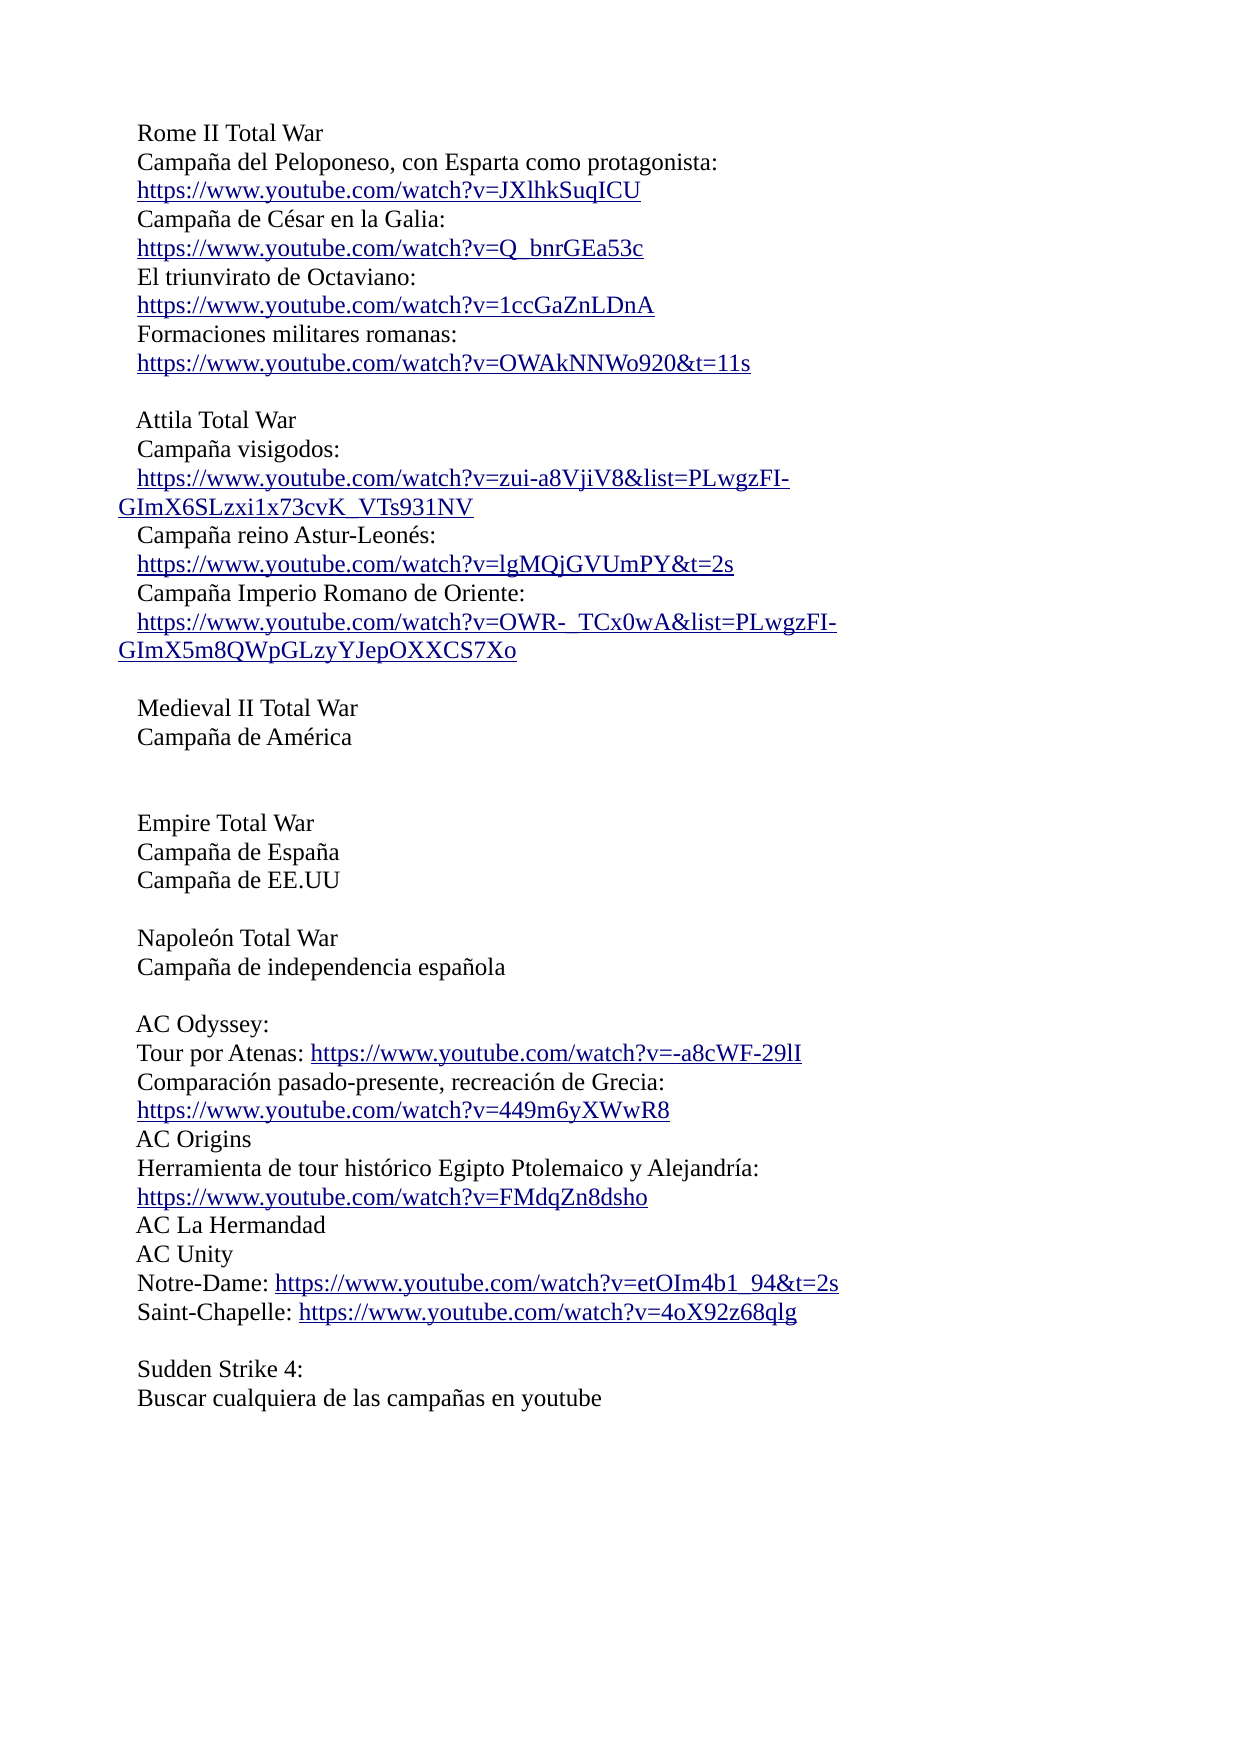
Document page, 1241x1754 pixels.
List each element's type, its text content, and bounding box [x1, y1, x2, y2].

text https://www.youtube.com/watch?v=zui-a8VjiV8&list=PLwgzFI-GImX6SLzxi1x73cvK_VTs931NV [118, 463, 1122, 521]
text Sudden Strike 4: [118, 1354, 1122, 1383]
text Empire Total War [118, 808, 1122, 837]
text https://www.youtube.com/watch?v=OWAkNNWo920&t=11s [118, 348, 1122, 377]
text AC La Hermandad [118, 1211, 1122, 1239]
text El triunvirato de Octaviano: [118, 262, 1122, 291]
text Comparación pasado-presente, recreación de Grecia: [118, 1067, 1122, 1096]
text Formaciones militares romanas: [118, 319, 1122, 348]
text Campaña de EE.UU [118, 866, 1122, 894]
text Tour por Atenas: https://www.youtube.com/watch?v=-a8cWF-29lI [118, 1038, 1122, 1067]
text https://www.youtube.com/watch?v=FMdqZn8dsho [118, 1182, 1122, 1211]
text Campaña Imperio Romano de Oriente: [118, 578, 1122, 607]
text Attila Total War [118, 406, 1122, 434]
text Herramienta de tour histórico Egipto Ptolemaico y Alejandría: [118, 1153, 1122, 1182]
text Campaña visigodos: [118, 434, 1122, 463]
text Napoleón Total War [118, 923, 1122, 952]
text AC Origins [118, 1124, 1122, 1153]
text Campaña de España [118, 837, 1122, 866]
text Campaña del Peloponeso, con Esparta como protagonista: [118, 147, 1122, 176]
text AC Unity [118, 1239, 1122, 1268]
text Notre-Dame: https://www.youtube.com/watch?v=etOIm4b1_94&t=2s [118, 1268, 1122, 1297]
text Rome II Total War [118, 118, 1122, 147]
text https://www.youtube.com/watch?v=Q_bnrGEa53c [118, 233, 1122, 262]
text Campaña de independencia española [118, 952, 1122, 981]
text Campaña de César en la Galia: [118, 204, 1122, 233]
text https://www.youtube.com/watch?v=JXlhkSuqICU [118, 176, 1122, 204]
text https://www.youtube.com/watch?v=1ccGaZnLDnA [118, 291, 1122, 319]
text Buscar cualquiera de las campañas en youtube [118, 1383, 1122, 1412]
text Saint-Chapelle: https://www.youtube.com/watch?v=4oX92z68qlg [118, 1297, 1122, 1326]
text https://www.youtube.com/watch?v=lgMQjGVUmPY&t=2s [118, 549, 1122, 578]
text https://www.youtube.com/watch?v=OWR-_TCx0wA&list=PLwgzFI-GImX5m8QWpGLzyYJepOXXCS7Xo [118, 607, 1122, 664]
text https://www.youtube.com/watch?v=449m6yXWwR8 [118, 1096, 1122, 1124]
text AC Odyssey: [118, 1009, 1122, 1038]
text Campaña de América [118, 722, 1122, 751]
text Campaña reino Astur-Leonés: [118, 521, 1122, 549]
text Medieval II Total War [118, 693, 1122, 722]
